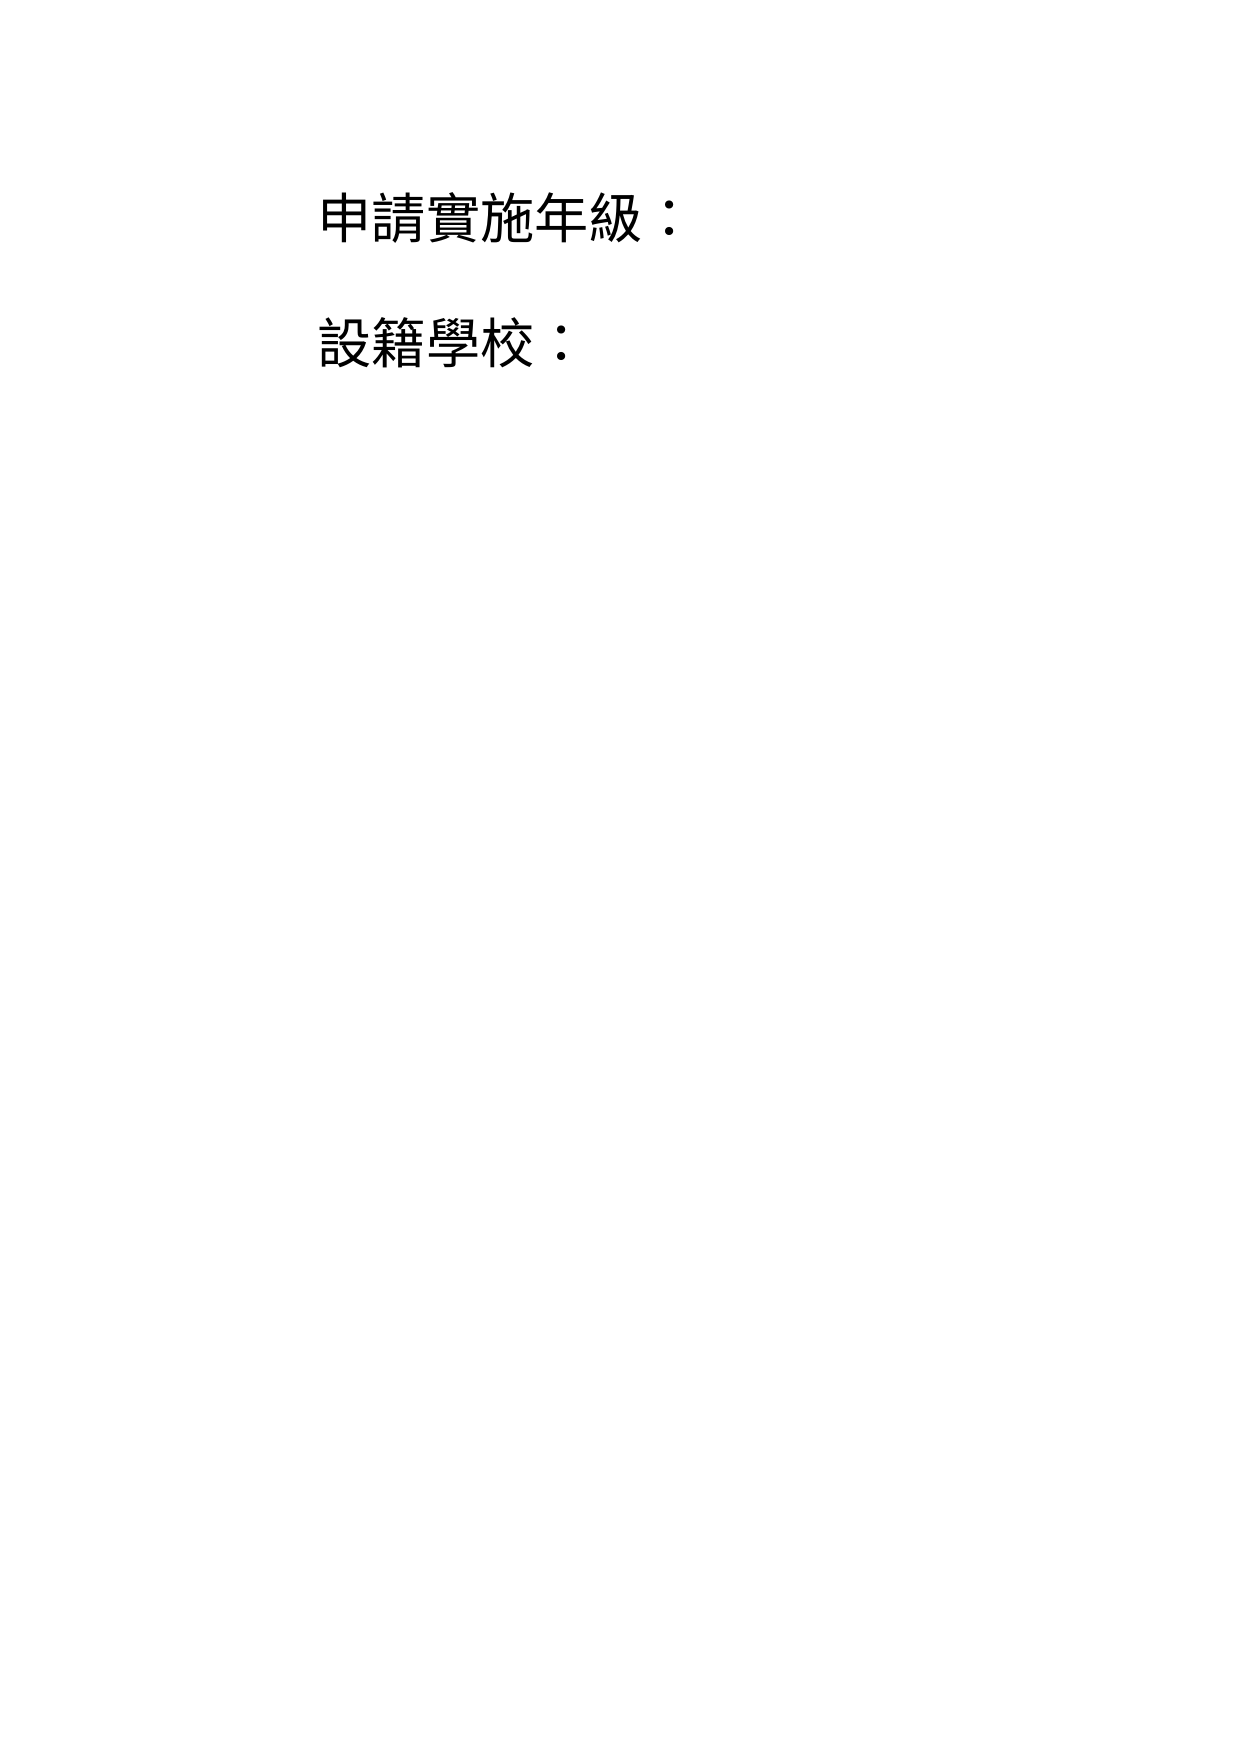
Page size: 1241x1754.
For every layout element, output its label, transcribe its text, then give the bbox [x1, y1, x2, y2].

text 設籍學校： [317, 267, 1137, 392]
text 申請實施年級： [317, 142, 1137, 267]
